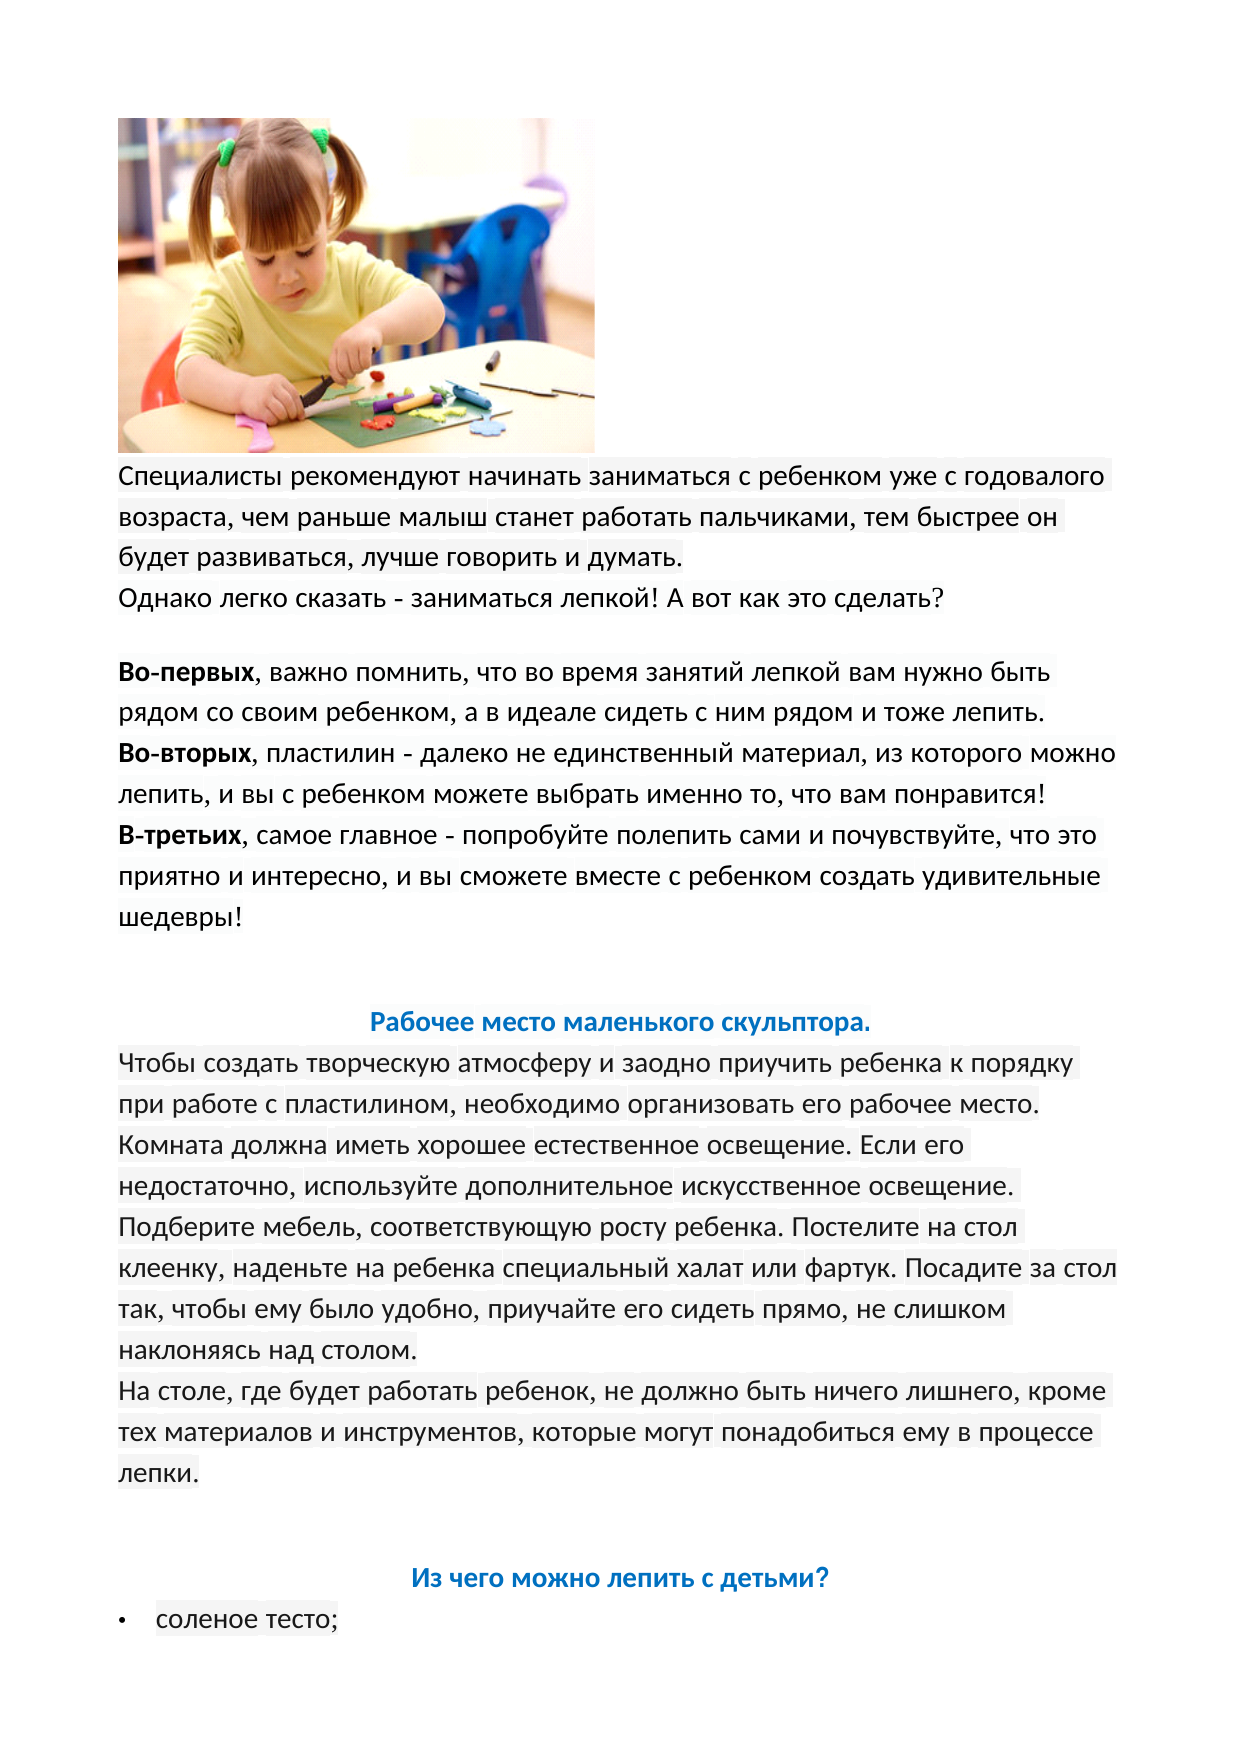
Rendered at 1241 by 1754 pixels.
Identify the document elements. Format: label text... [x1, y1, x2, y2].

list соленое тесто; [81, 1600, 1122, 1636]
text [595, 118, 1122, 452]
text В-третьих, самое главное - попробуйте полепить сами и почувствуйте, что это приятно и интересно, и вы сможете вместе с ребенком создать удивительные шедевры! [118, 816, 1122, 934]
text Комната должна иметь хорошее естественное освещение. Если его недостаточно, используйте дополнительное искусственное освещение. Подберите мебель, соответствующую росту ребенка. Постелите на стол клеенку, наденьте на ребенка специальный халат или фартук. Посадите за стол так, чтобы ему было удобно, приучайте его сидеть прямо, не слишком наклоняясь над столом. [118, 1126, 1122, 1367]
text Специалисты рекомендуют начинать заниматься с ребенком уже с годовалого возраста, чем раньше малыш станет работать пальчиками, тем быстрее он будет развиваться, лучше говорить и думать. [118, 457, 1122, 574]
text Из чего можно лепить с детьми? [118, 1559, 1122, 1595]
text Рабочее место маленького скульптора. [118, 1003, 1122, 1039]
text Однако легко сказать - заниматься лепкой! А вот как это сделать? [118, 579, 1122, 615]
text На столе, где будет работать ребенок, не должно быть ничего лишнего, кроме тех материалов и инструментов, которые могут понадобиться ему в процессе лепки. [118, 1372, 1122, 1489]
text Во-первых, важно помнить, что во время занятий лепкой вам нужно быть рядом со своим ребенком, а в идеале сидеть с ним рядом и тоже лепить. [118, 653, 1122, 729]
text Чтобы создать творческую атмосферу и заодно приучить ребенка к порядку при работе с пластилином, необходимо организовать его рабочее место. [118, 1044, 1122, 1121]
text Во-вторых, пластилин - далеко не единственный материал, из которого можно лепить, и вы с ребенком можете выбрать именно то, что вам понравится! [118, 734, 1122, 811]
